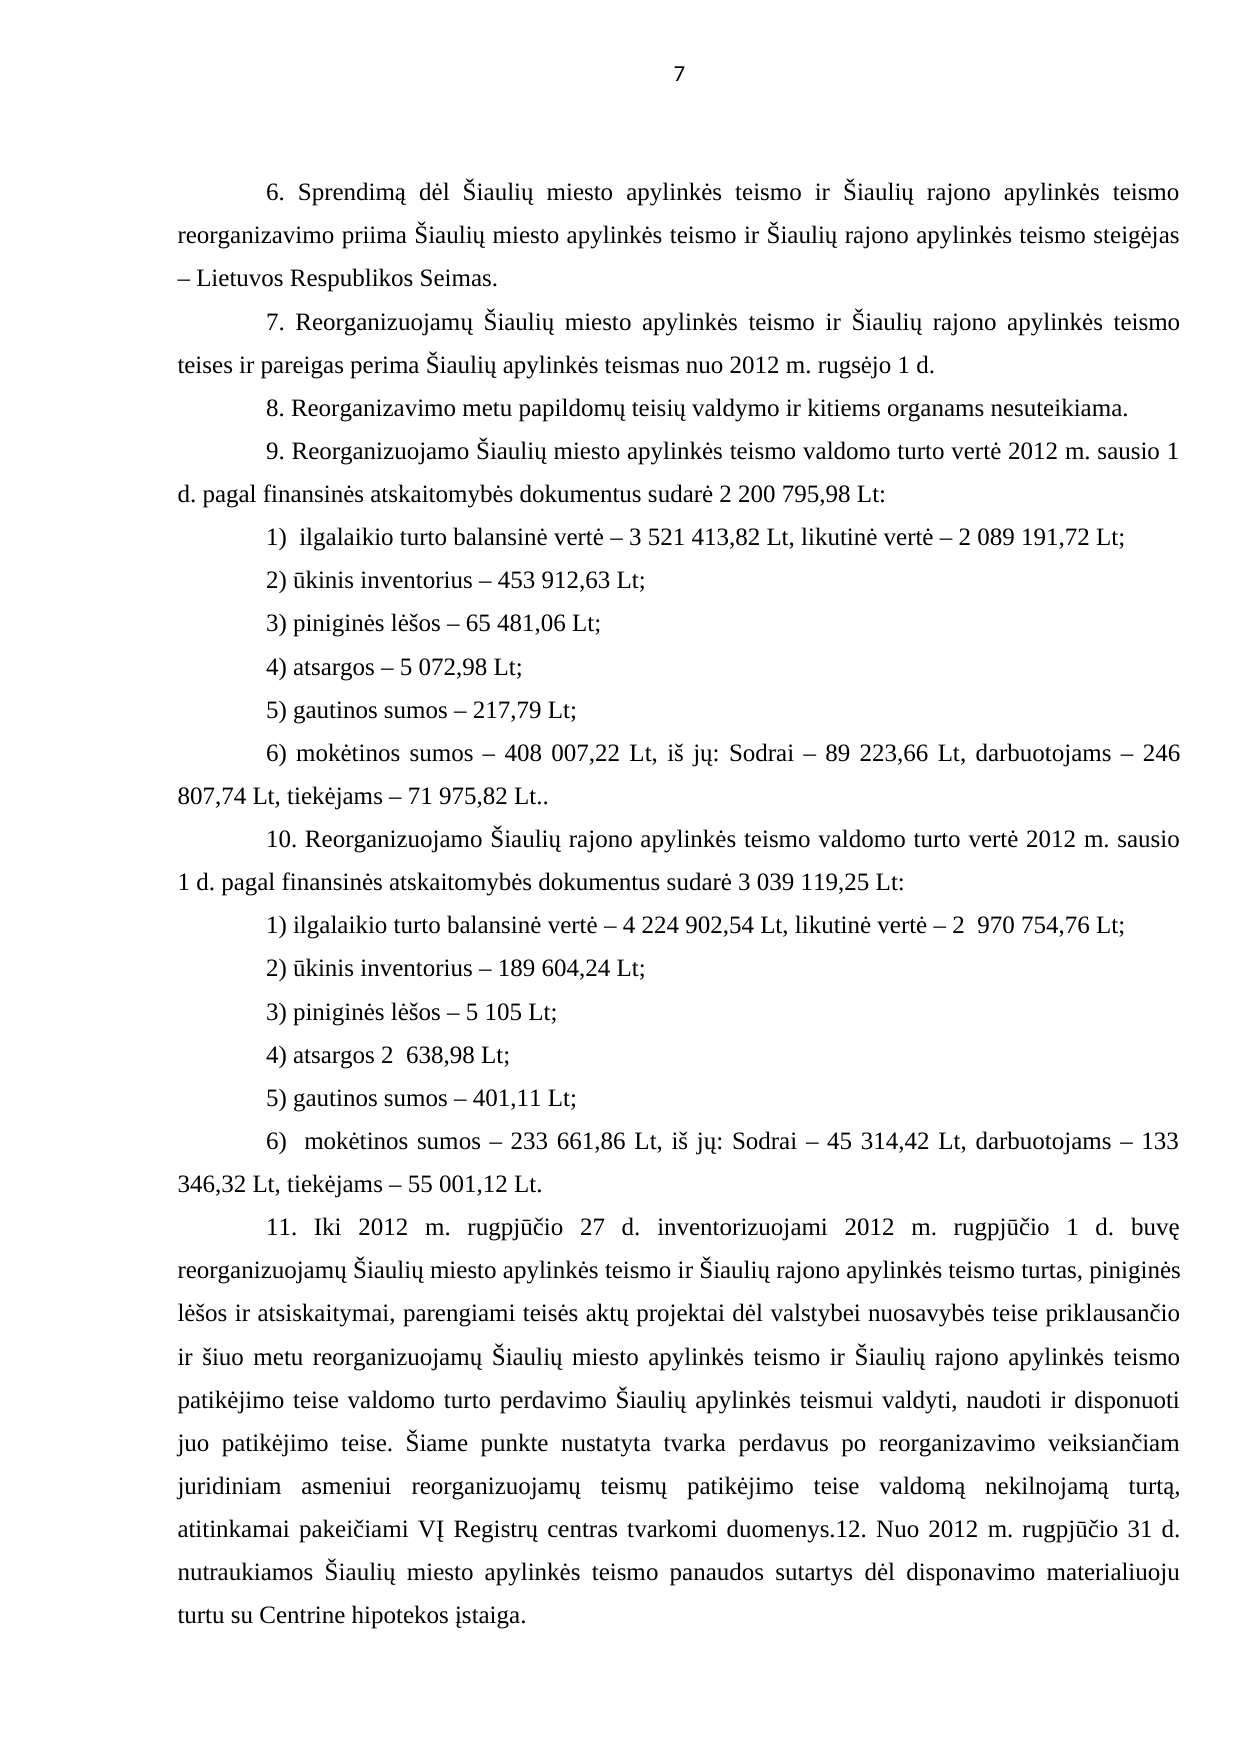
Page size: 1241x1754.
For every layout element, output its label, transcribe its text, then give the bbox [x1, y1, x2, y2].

text 2) ūkinis inventorius – 189 604,24 Lt; [177, 953, 1181, 982]
text 6. Sprendimą dėl Šiaulių miesto apylinkės teismo ir Šiaulių rajono apylinkės teismo reorganizavimo priima Šiaulių miesto apylinkės teismo ir Šiaulių rajono apylinkės teismo steigėjas – Lietuvos Respublikos Seimas. [177, 177, 1181, 292]
text 1) ilgalaikio turto balansinė vertė – 4 224 902,54 Lt, likutinė vertė – 2 970 754,76 Lt; [177, 910, 1181, 939]
text 6) mokėtinos sumos – 408 007,22 Lt, iš jų: Sodrai – 89 223,66 Lt, darbuotojams – 246 807,74 Lt, tiekėjams – 71 975,82 Lt.. [177, 738, 1181, 810]
text 5) gautinos sumos – 217,79 Lt; [177, 695, 1181, 723]
text 6) mokėtinos sumos – 233 661,86 Lt, iš jų: Sodrai – 45 314,42 Lt, darbuotojams – 133 346,32 Lt, tiekėjams – 55 001,12 Lt. [177, 1126, 1181, 1198]
text 8. Reorganizavimo metu papildomų teisių valdymo ir kitiems organams nesuteikiama. [177, 393, 1181, 422]
text 4) atsargos 2 638,98 Lt; [177, 1040, 1181, 1068]
text 9. Reorganizuojamo Šiaulių miesto apylinkės teismo valdomo turto vertė 2012 m. sausio 1 d. pagal finansinės atskaitomybės dokumentus sudarė 2 200 795,98 Lt: [177, 436, 1181, 508]
text 3) piniginės lėšos – 65 481,06 Lt; [177, 608, 1181, 637]
text 3) piniginės lėšos – 5 105 Lt; [177, 997, 1181, 1025]
text 5) gautinos sumos – 401,11 Lt; [177, 1083, 1181, 1112]
text 4) atsargos – 5 072,98 Lt; [177, 652, 1181, 680]
text 1) ilgalaikio turto balansinė vertė – 3 521 413,82 Lt, likutinė vertė – 2 089 191,72 Lt; [177, 522, 1181, 551]
text 10. Reorganizuojamo Šiaulių rajono apylinkės teismo valdomo turto vertė 2012 m. sausio 1 d. pagal finansinės atskaitomybės dokumentus sudarė 3 039 119,25 Lt: [177, 824, 1181, 896]
text 11. Iki 2012 m. rugpjūčio 27 d. inventorizuojami 2012 m. rugpjūčio 1 d. buvę reorganizuojamų Šiaulių miesto apylinkės teismo ir Šiaulių rajono apylinkės teismo turtas, piniginės lėšos ir atsiskaitymai, parengiami teisės aktų projektai dėl valstybei nuosavybės teise priklausančio ir šiuo metu reorganizuojamų Šiaulių miesto apylinkės teismo ir Šiaulių rajono apylinkės teismo patikėjimo teise valdomo turto perdavimo Šiaulių apylinkės teismui valdyti, naudoti ir disponuoti juo patikėjimo teise. Šiame punkte nustatyta tvarka perdavus po reorganizavimo veiksiančiam juridiniam asmeniui reorganizuojamų teismų patikėjimo teise valdomą nekilnojamą turtą, atitinkamai pakeičiami VĮ Registrų centras tvarkomi duomenys.12. Nuo 2012 m. rugpjūčio 31 d. nutraukiamos Šiaulių miesto apylinkės teismo panaudos sutartys dėl disponavimo materialiuoju turtu su Centrine hipotekos įstaiga. [177, 1212, 1181, 1629]
text 7. Reorganizuojamų Šiaulių miesto apylinkės teismo ir Šiaulių rajono apylinkės teismo teises ir pareigas perima Šiaulių apylinkės teismas nuo 2012 m. rugsėjo 1 d. [177, 307, 1181, 378]
text 2) ūkinis inventorius – 453 912,63 Lt; [177, 565, 1181, 594]
